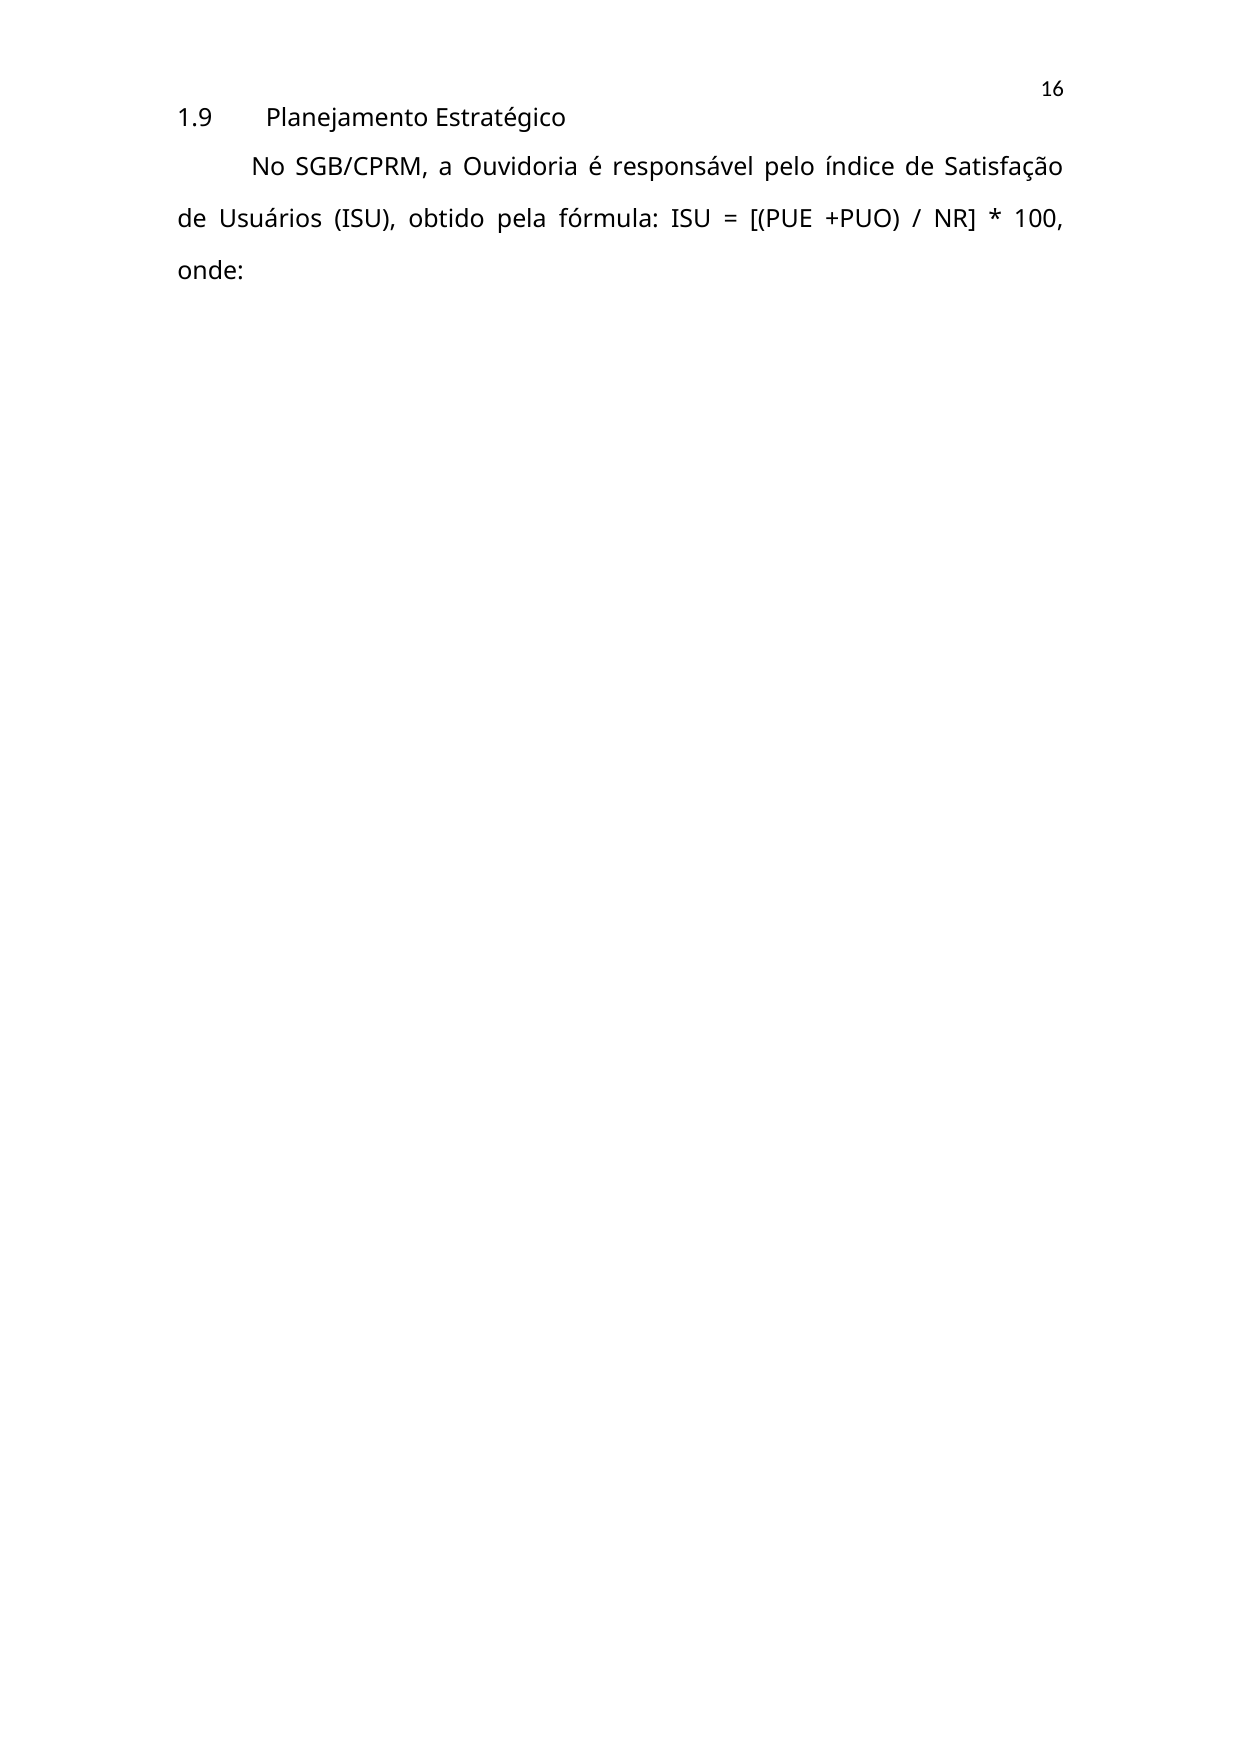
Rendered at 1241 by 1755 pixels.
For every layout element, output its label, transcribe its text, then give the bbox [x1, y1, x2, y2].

list Planejamento Estratégico [177, 100, 1134, 134]
text No SGB/CPRM, a Ouvidoria é responsável pelo índice de Satisfação de Usuários (ISU), obtido pela fórmula: ISU = [(PUE +PUO) / NR] * 100, onde: [177, 149, 1064, 286]
